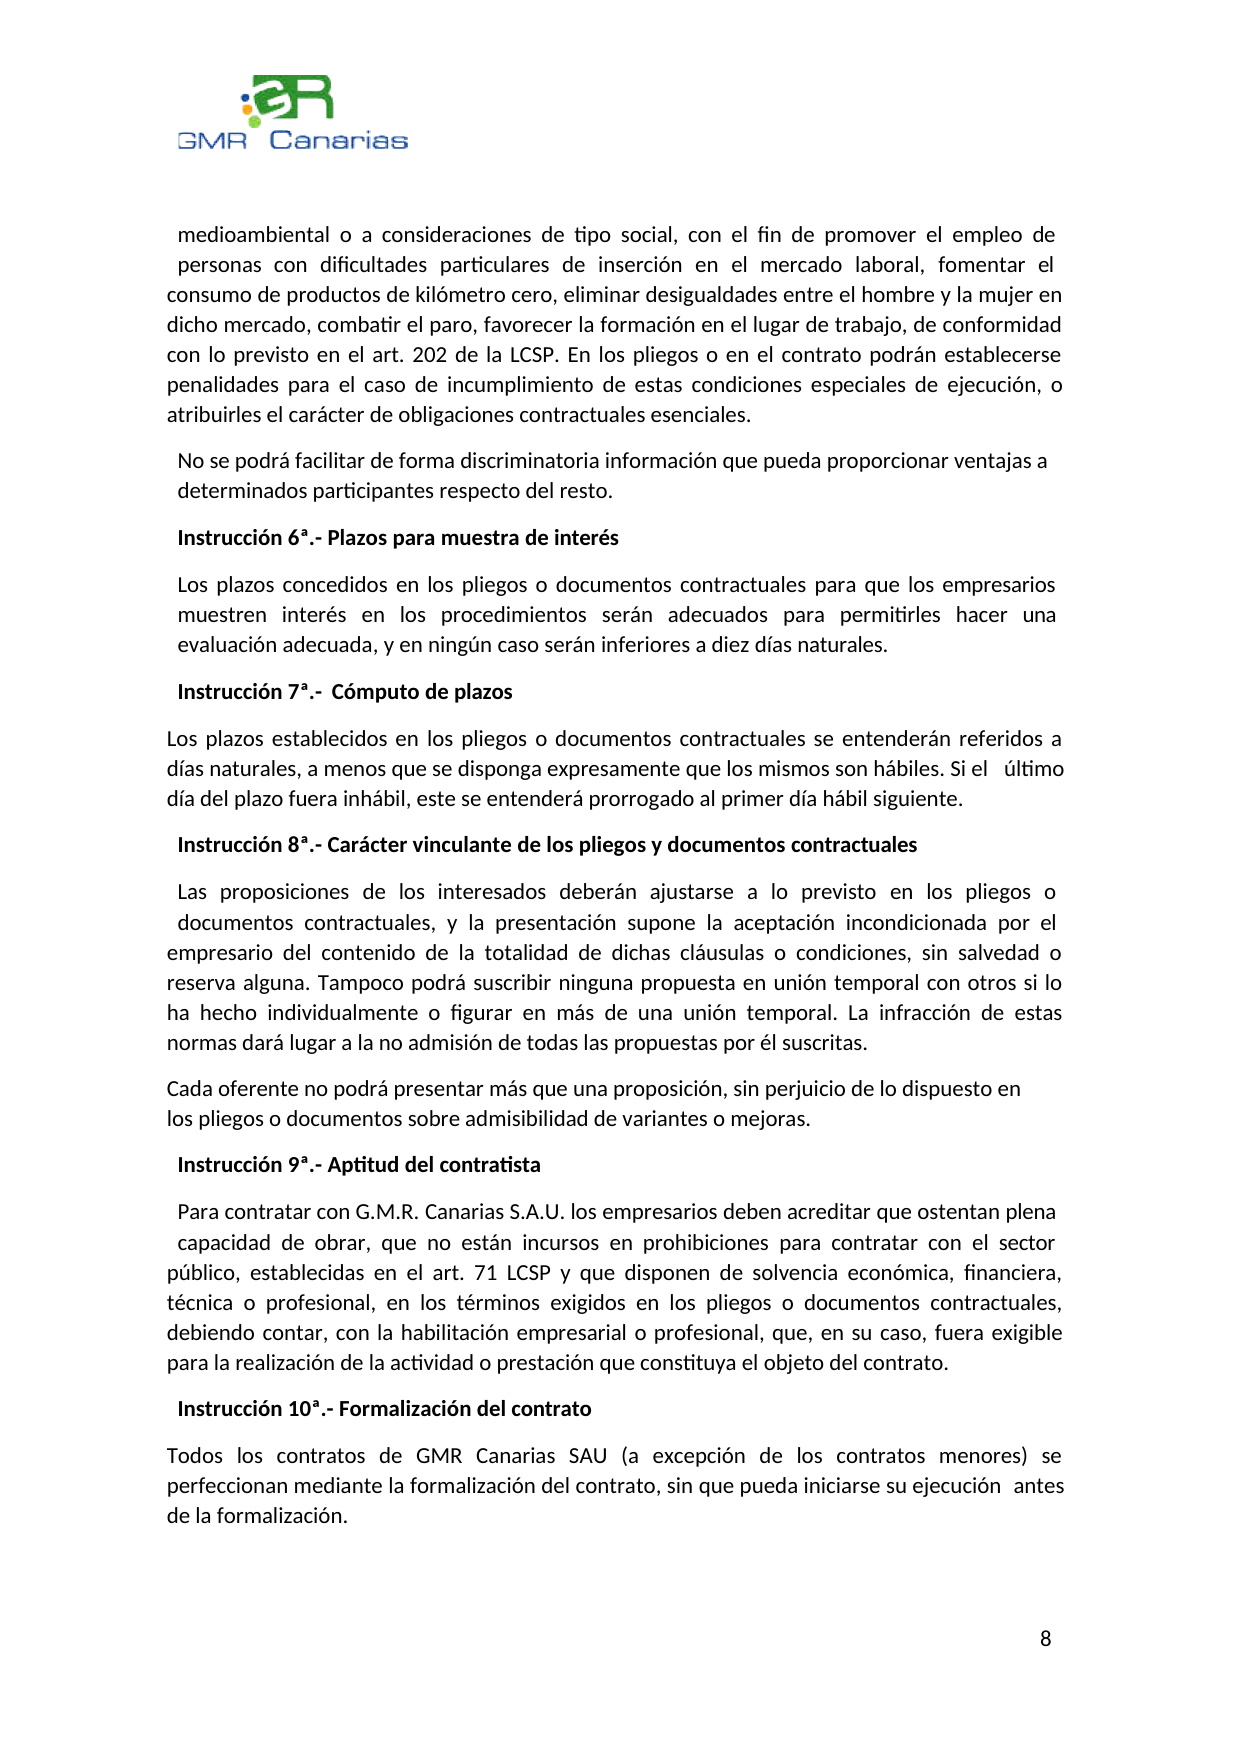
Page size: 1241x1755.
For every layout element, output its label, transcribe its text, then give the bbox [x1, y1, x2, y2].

text evaluación adecuada, y en ningún caso serán inferiores a diez días naturales. [177, 630, 1078, 658]
text muestren interés en los procedimientos serán adecuados para permitirles hacer una [177, 600, 1078, 628]
text Cada oferente no podrá presentar más que una proposición, sin perjuicio de lo dispuesto en los pliegos o documentos sobre admisibilidad de variantes o mejoras. [167, 1074, 1059, 1132]
text personas con dificultades particulares de inserción en el mercado laboral, fomentar el [177, 250, 1078, 278]
text empresario del contenido de la totalidad de dichas cláusulas o condiciones, sin salvedad o reserva alguna. Tampoco podrá suscribir ninguna propuesta en unión temporal con otros si lo ha hecho individualmente o figurar en más de una unión temporal. La infracción de estas normas dará lugar a la no admisión de todas las propuestas por él suscritas. [167, 938, 1064, 1056]
subtitle Instrucción 8ª.- Carácter vinculante de los pliegos y documentos contractuales [177, 831, 1078, 858]
text capacidad de obrar, que no están incursos en prohibiciones para contratar con el sector [177, 1228, 1078, 1256]
text Las proposiciones de los interesados deberán ajustarse a lo previsto en los pliegos o [177, 877, 1078, 905]
text público, establecidas en el art. 71 LCSP y que disponen de solvencia económica, financiera, técnica o profesional, en los términos exigidos en los pliegos o documentos contractuales, debiendo contar, con la habilitación empresarial o profesional, que, en su caso, fuera exigible para la realización de la actividad o prestación que constituya el objeto del contrato. [167, 1258, 1064, 1376]
subtitle Instrucción 6ª.- Plazos para muestra de interés [177, 523, 1078, 551]
subtitle Instrucción 10ª.- Formalización del contrato [177, 1394, 1078, 1422]
text Todos los contratos de GMR Canarias SAU (a excepción de los contratos menores) se perfeccionan mediante la formalización del contrato, sin que pueda iniciarse su ejecución antes de la formalización. [167, 1441, 1064, 1529]
text Para contratar con G.M.R. Canarias S.A.U. los empresarios deben acreditar que ostentan plena [177, 1197, 1078, 1225]
text Los plazos establecidos en los pliegos o documentos contractuales se entenderán referidos a días naturales, a menos que se disponga expresamente que los mismos son hábiles. Si el último día del plazo fuera inhábil, este se entenderá prorrogado al primer día hábil siguiente. [167, 724, 1064, 812]
subtitle Instrucción 9ª.- Aptitud del contratista [177, 1151, 1078, 1178]
text Los plazos concedidos en los pliegos o documentos contractuales para que los empresarios [177, 570, 1078, 598]
text documentos contractuales, y la presentación supone la aceptación incondicionada por el [177, 908, 1078, 936]
text No se podrá facilitar de forma discriminatoria información que pueda proporcionar ventajas a determinados participantes respecto del resto. [177, 447, 1078, 504]
text medioambiental o a consideraciones de tipo social, con el fin de promover el empleo de [177, 220, 1078, 248]
subtitle Instrucción 7ª.- Cómputo de plazos [177, 677, 1078, 705]
text consumo de productos de kilómetro cero, eliminar desigualdades entre el hombre y la mujer en dicho mercado, combatir el paro, favorecer la formación en el lugar de trabajo, de conformidad con lo previsto en el art. 202 de la LCSP. En los pliegos o en el contrato podrán establecerse penalidades para el caso de incumplimiento de estas condiciones especiales de ejecución, o atribuirles el carácter de obligaciones contractuales esenciales. [167, 280, 1064, 428]
